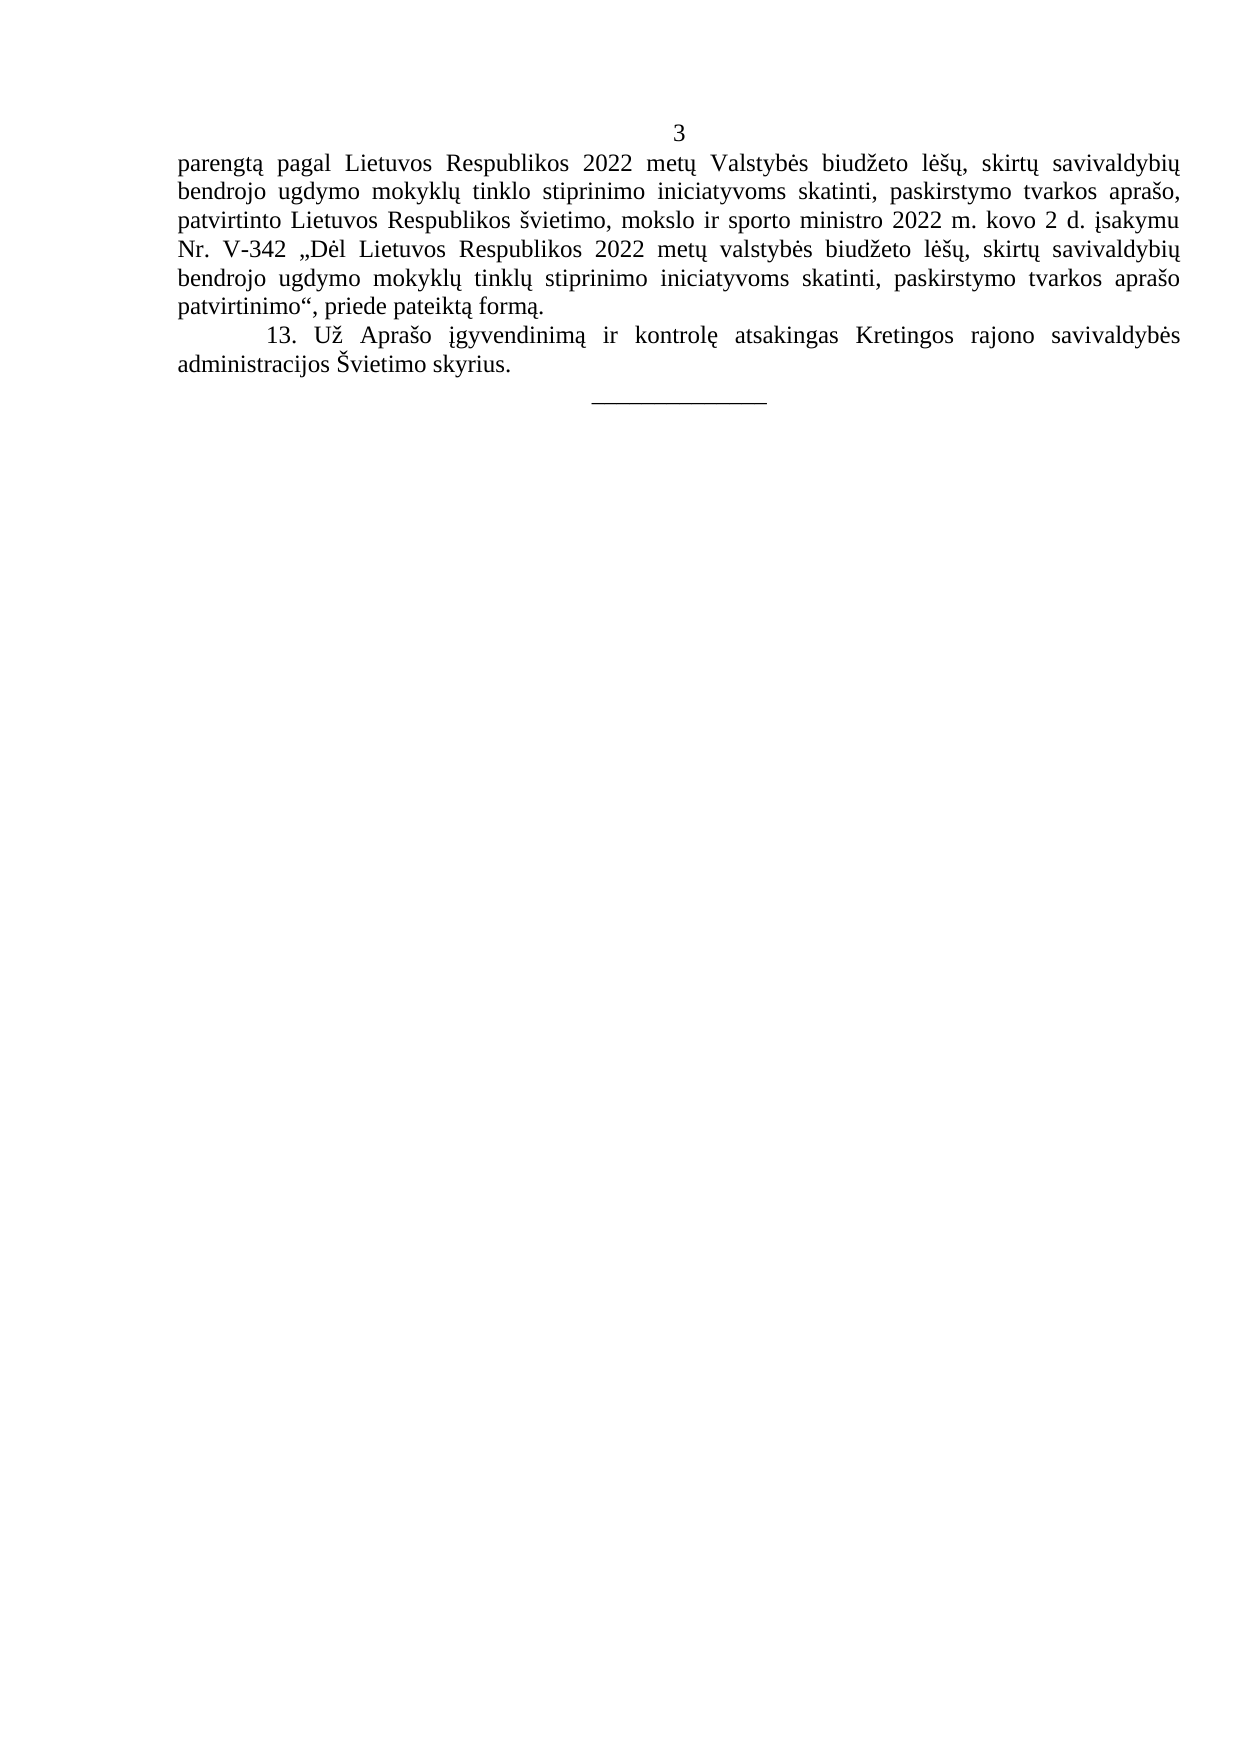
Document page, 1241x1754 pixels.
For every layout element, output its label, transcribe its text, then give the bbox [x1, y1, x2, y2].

text parengtą pagal Lietuvos Respublikos 2022 metų Valstybės biudžeto lėšų, skirtų savivaldybių bendrojo ugdymo mokyklų tinklo stiprinimo iniciatyvoms skatinti, paskirstymo tvarkos aprašo, patvirtinto Lietuvos Respublikos švietimo, mokslo ir sporto ministro 2022 m. kovo 2 d. įsakymu Nr. V-342 „Dėl Lietuvos Respublikos 2022 metų valstybės biudžeto lėšų, skirtų savivaldybių bendrojo ugdymo mokyklų tinklų stiprinimo iniciatyvoms skatinti, paskirstymo tvarkos aprašo patvirtinimo“, priede pateiktą formą. [177, 148, 1181, 320]
text 13. Už Aprašo įgyvendinimą ir kontrolę atsakingas Kretingos rajono savivaldybės administracijos Švietimo skyrius. [177, 320, 1181, 378]
text ______________ [177, 378, 1181, 406]
